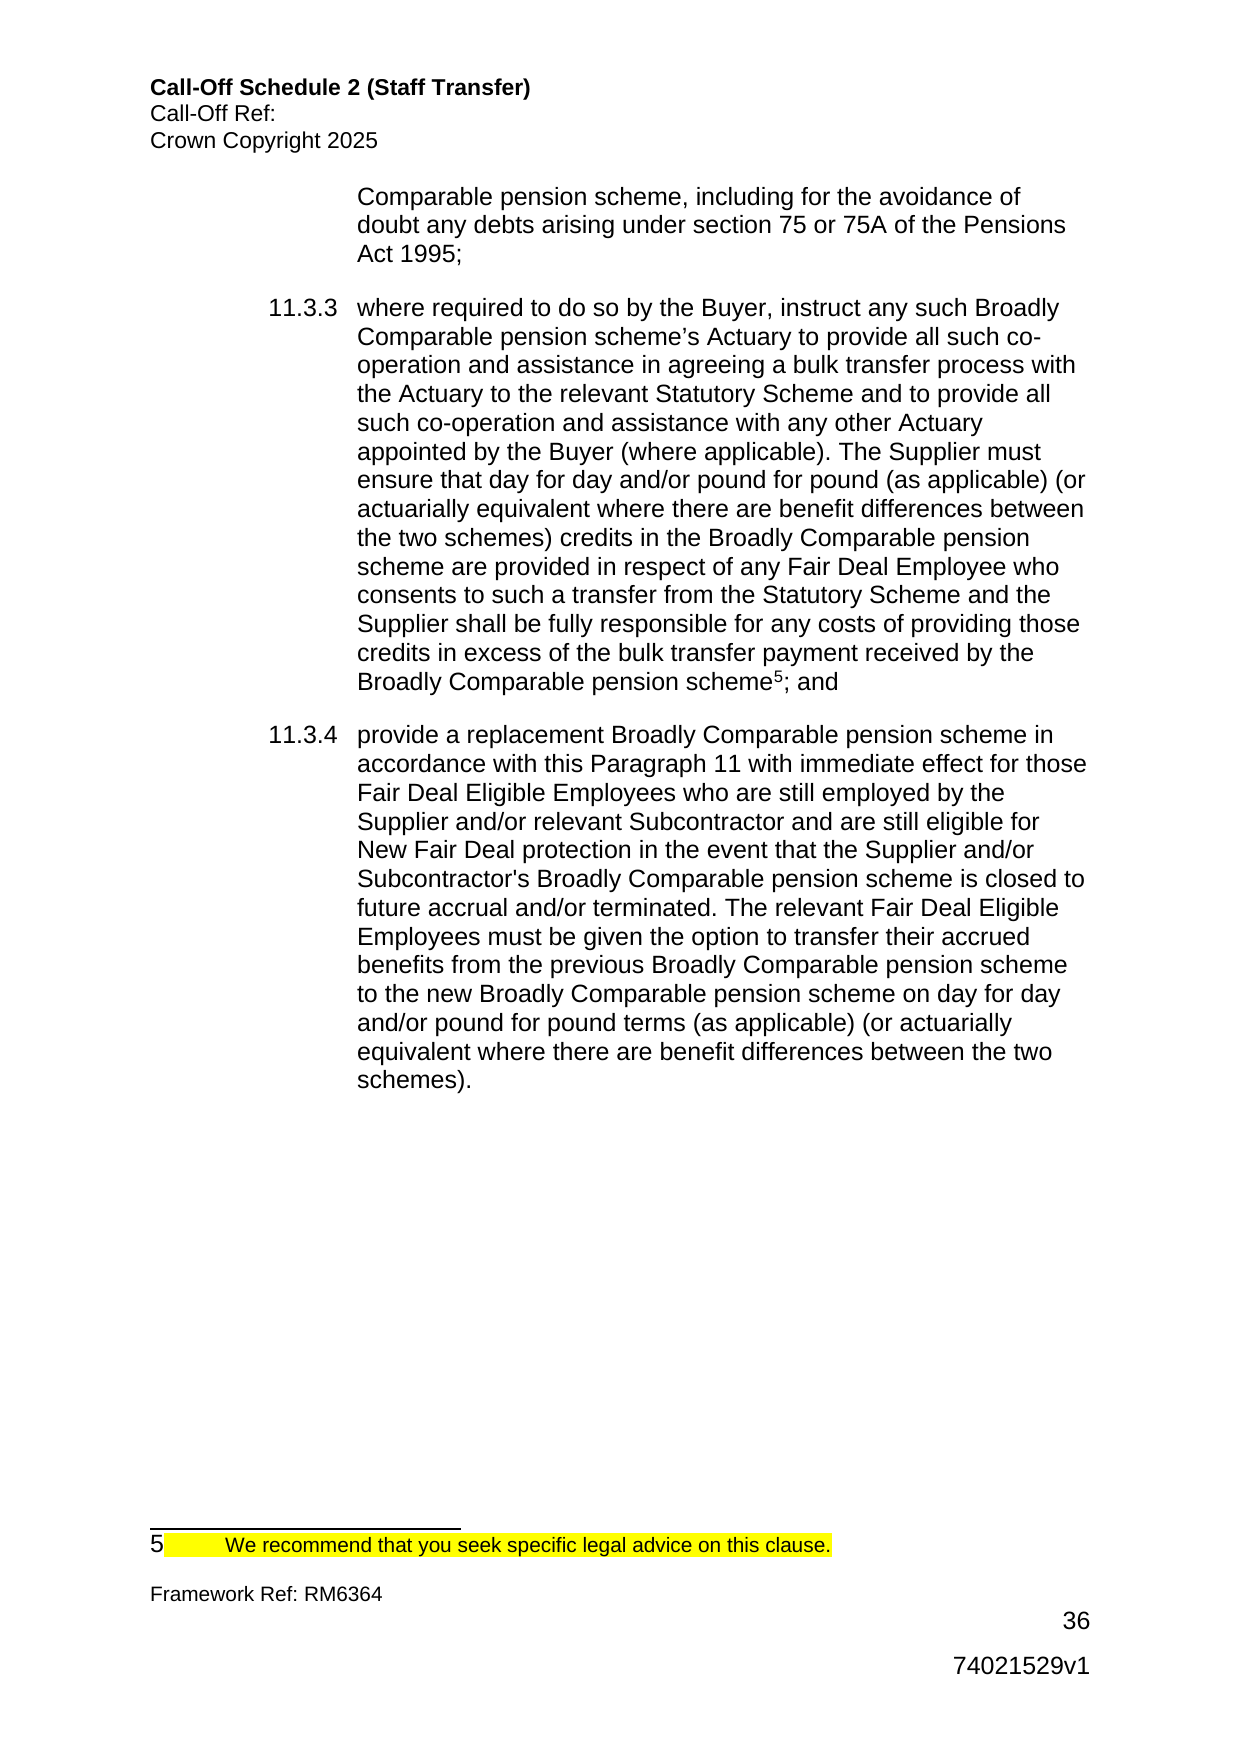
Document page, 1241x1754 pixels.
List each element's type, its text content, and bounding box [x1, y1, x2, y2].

list where required to do so by the Buyer, instruct any such Broadly Comparable pension scheme’s Actuary to provide all such co-operation and assistance in agreeing a bulk transfer process with the Actuary to the relevant Statutory Scheme and to provide all such co-operation and assistance with any other Actuary appointed by the Buyer (where applicable). The Supplier must ensure that day for day and/or pound for pound (as applicable) (or actuarially equivalent where there are benefit differences between the two schemes) credits in the Broadly Comparable pension scheme are provided in respect of any Fair Deal Employee who consents to such a transfer from the Statutory Scheme and the Supplier shall be fully responsible for any costs of providing those credits in excess of the bulk transfer payment received by the Broadly Comparable pension scheme; and [268, 293, 1090, 695]
list We recommend that you seek specific legal advice on this clause. [150, 1529, 1090, 1558]
list Comparable pension scheme, including for the avoidance of doubt any debts arising under section 75 or 75A of the Pensions Act 1995; [268, 182, 1090, 268]
list provide a replacement Broadly Comparable pension scheme in accordance with this Paragraph 11 with immediate effect for those Fair Deal Eligible Employees who are still employed by the Supplier and/or relevant Subcontractor and are still eligible for New Fair Deal protection in the event that the Supplier and/or Subcontractor's Broadly Comparable pension scheme is closed to future accrual and/or terminated. The relevant Fair Deal Eligible Employees must be given the option to transfer their accrued benefits from the previous Broadly Comparable pension scheme to the new Broadly Comparable pension scheme on day for day and/or pound for pound terms (as applicable) (or actuarially equivalent where there are benefit differences between the two schemes). [268, 720, 1090, 1094]
